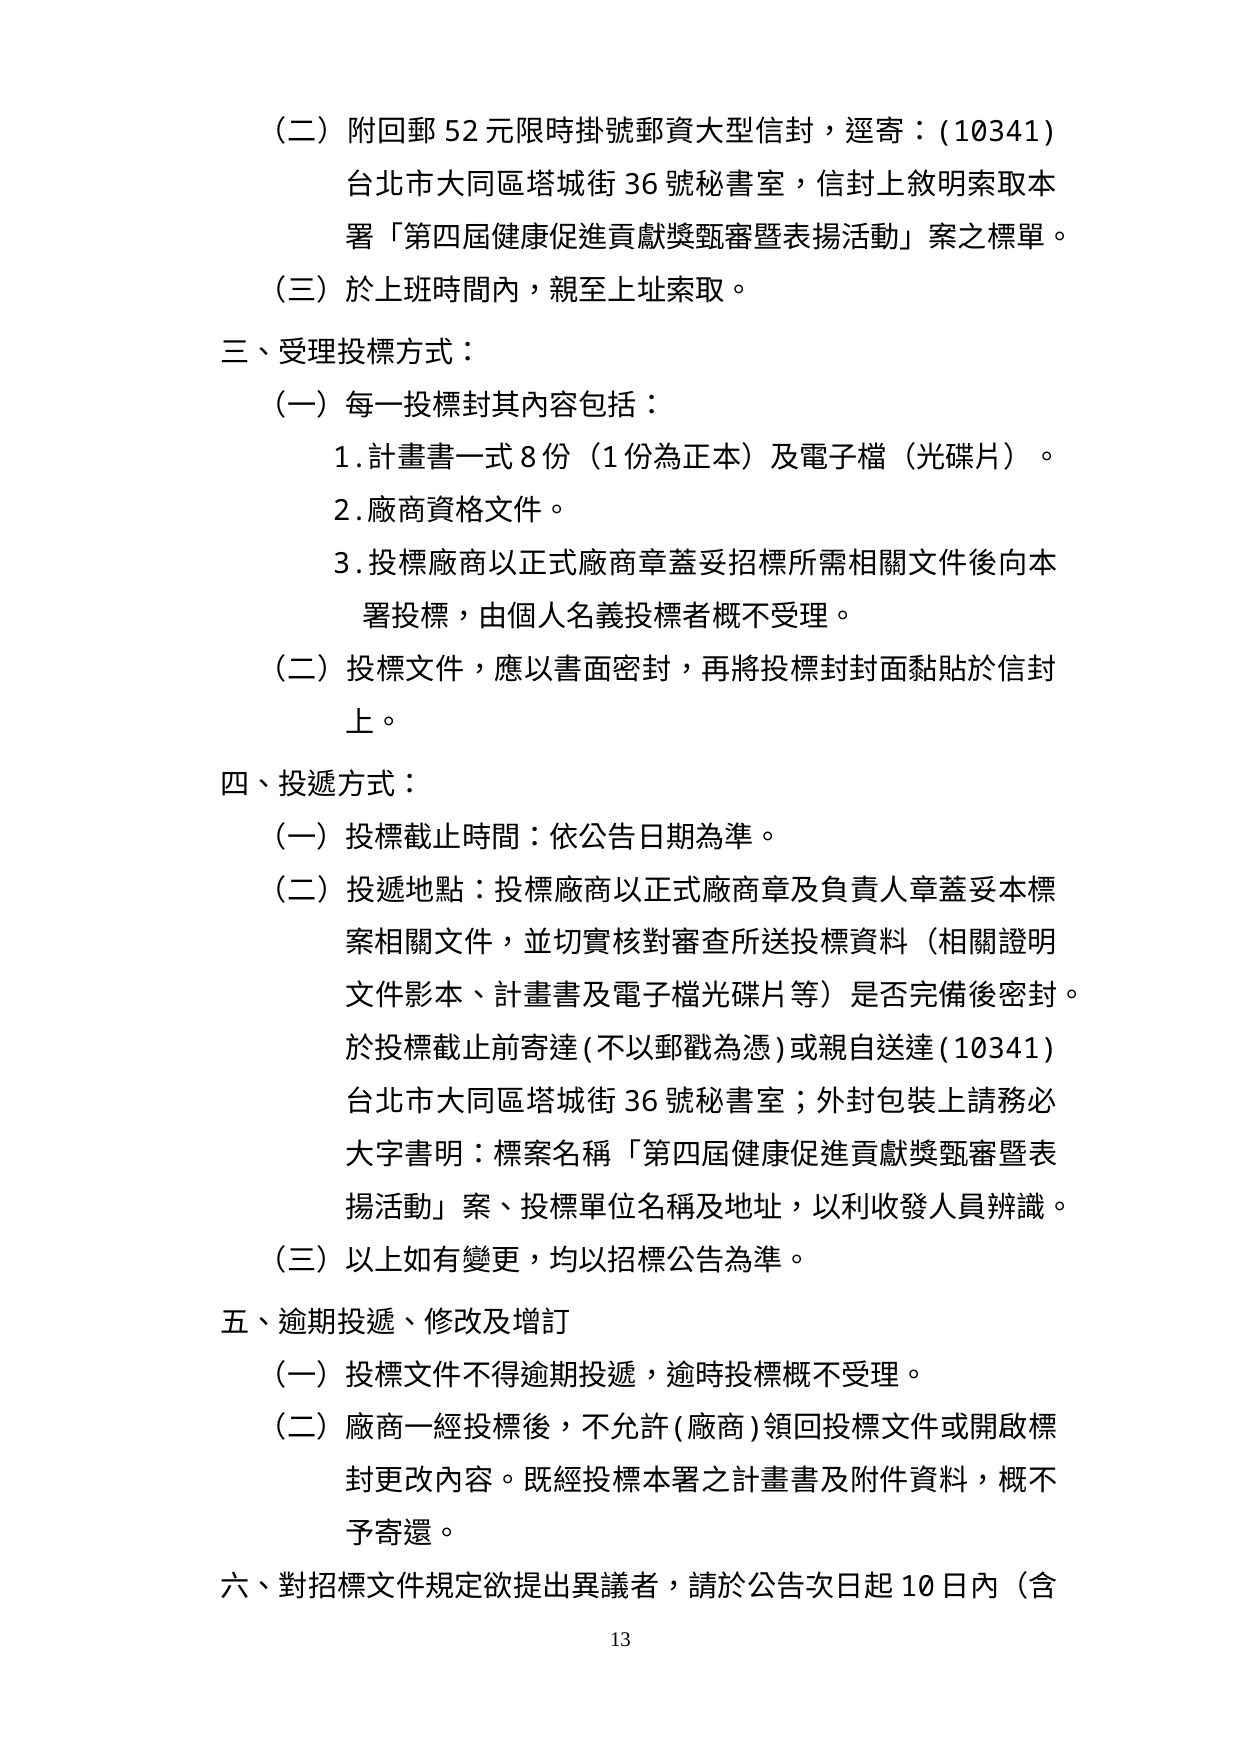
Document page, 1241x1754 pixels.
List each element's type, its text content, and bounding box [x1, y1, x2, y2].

text （二）廠商一經投標後，不允許(廠商)領回投標文件或開啟標封更改內容。既經投標本署之計畫書及附件資料，概不予寄還。 [258, 1404, 1058, 1552]
text （三）以上如有變更，均以招標公告為準。 [258, 1236, 1058, 1278]
text 三、受理投標方式： [220, 328, 1058, 371]
text （三）於上班時間內，親至上址索取。 [258, 266, 1058, 308]
text （一）投標文件不得逾期投遞，逾時投標概不受理。 [258, 1351, 1058, 1393]
text 3.投標廠商以正式廠商章蓋妥招標所需相關文件後向本署投標，由個人名義投標者概不受理。 [333, 540, 1058, 635]
text （一）投標截止時間：依公告日期為準。 [258, 813, 1058, 856]
text （二）附回郵52元限時掛號郵資大型信封，逕寄：(10341)台北市大同區塔城街36號秘書室，信封上敘明索取本署「第四屆健康促進貢獻獎甄審暨表揚活動」案之標單。 [258, 108, 1058, 256]
text 四、投遞方式： [220, 761, 1058, 803]
text （二）投遞地點：投標廠商以正式廠商章及負責人章蓋妥本標案相關文件，並切實核對審查所送投標資料（相關證明文件影本、計畫書及電子檔光碟片等）是否完備後密封。於投標截止前寄達(不以郵戳為憑)或親自送達(10341)台北市大同區塔城街36號秘書室；外封包裝上請務必大字書明：標案名稱「第四屆健康促進貢獻獎甄審暨表揚活動」案、投標單位名稱及地址，以利收發人員辨識。 [258, 866, 1058, 1226]
text 1.計畫書一式8份（1份為正本）及電子檔（光碟片）。 [333, 434, 1058, 476]
text （二）投標文件，應以書面密封，再將投標封封面黏貼於信封上。 [258, 646, 1058, 741]
text 六、對招標文件規定欲提出異議者，請於公告次日起10日內（含 [220, 1562, 1058, 1605]
text （一）每一投標封其內容包括： [258, 381, 1058, 423]
text 2.廠商資格文件。 [333, 487, 1058, 529]
text 五、逾期投遞、修改及增訂 [220, 1298, 1058, 1341]
